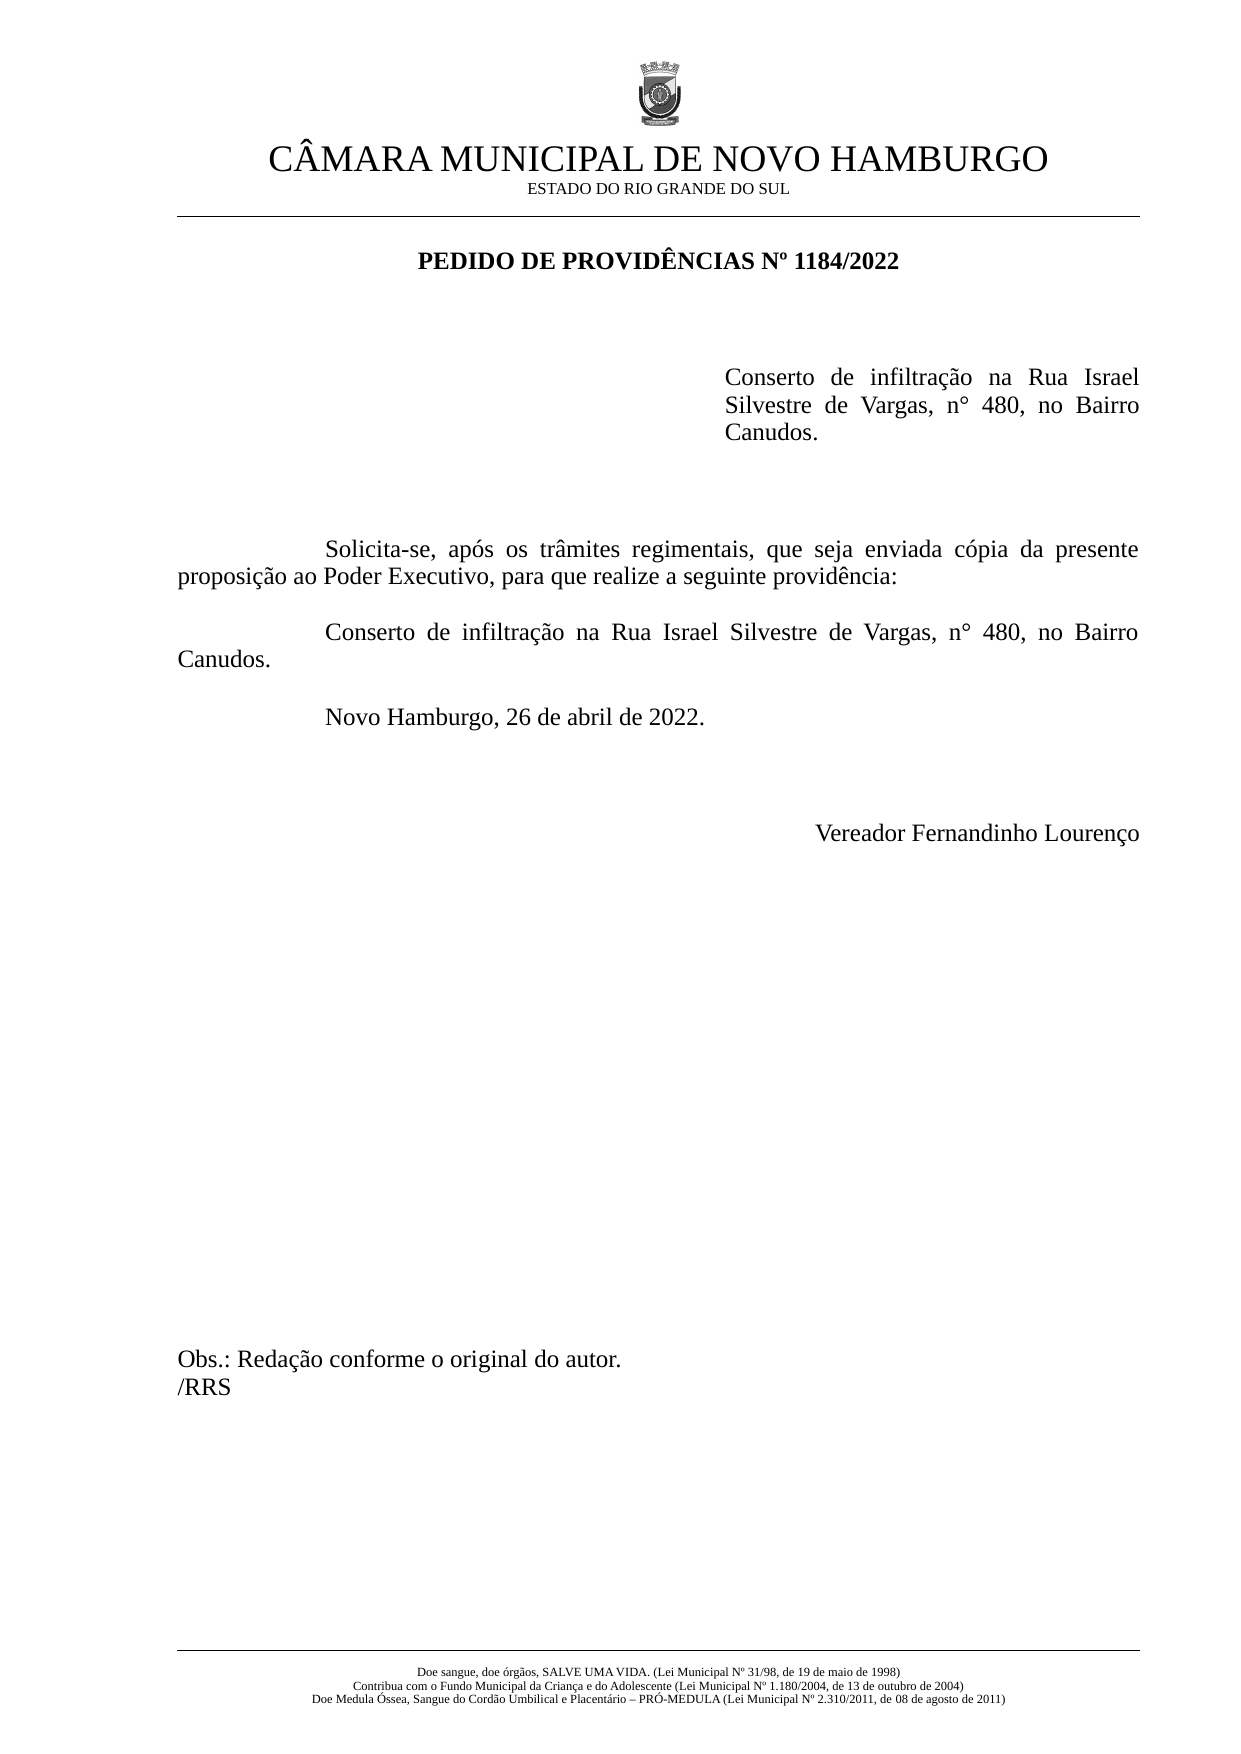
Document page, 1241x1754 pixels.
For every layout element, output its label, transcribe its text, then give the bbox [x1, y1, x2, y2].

text Obs.: Redação conforme o original do autor. [177, 1345, 1140, 1373]
text PEDIDO DE PROVIDÊNCIAS Nº 1184/2022 [177, 247, 1140, 274]
text Vereador Fernandinho Lourenço [649, 819, 1140, 847]
list Conserto de infiltração na Rua Israel Silvestre de Vargas, n° 480, no Bairro Canudos. [177, 618, 1140, 673]
text /RRS [177, 1373, 1140, 1401]
list Conserto de infiltração na Rua Israel Silvestre de Vargas, n° 480, no Bairro Canudos. [687, 363, 1140, 446]
text Solicita-se, após os trâmites regimentais, que seja enviada cópia da presente proposição ao Poder Executivo, para que realize a seguinte providência: [177, 535, 1140, 590]
text Novo Hamburgo, 26 de abril de 2022. [177, 703, 1140, 730]
